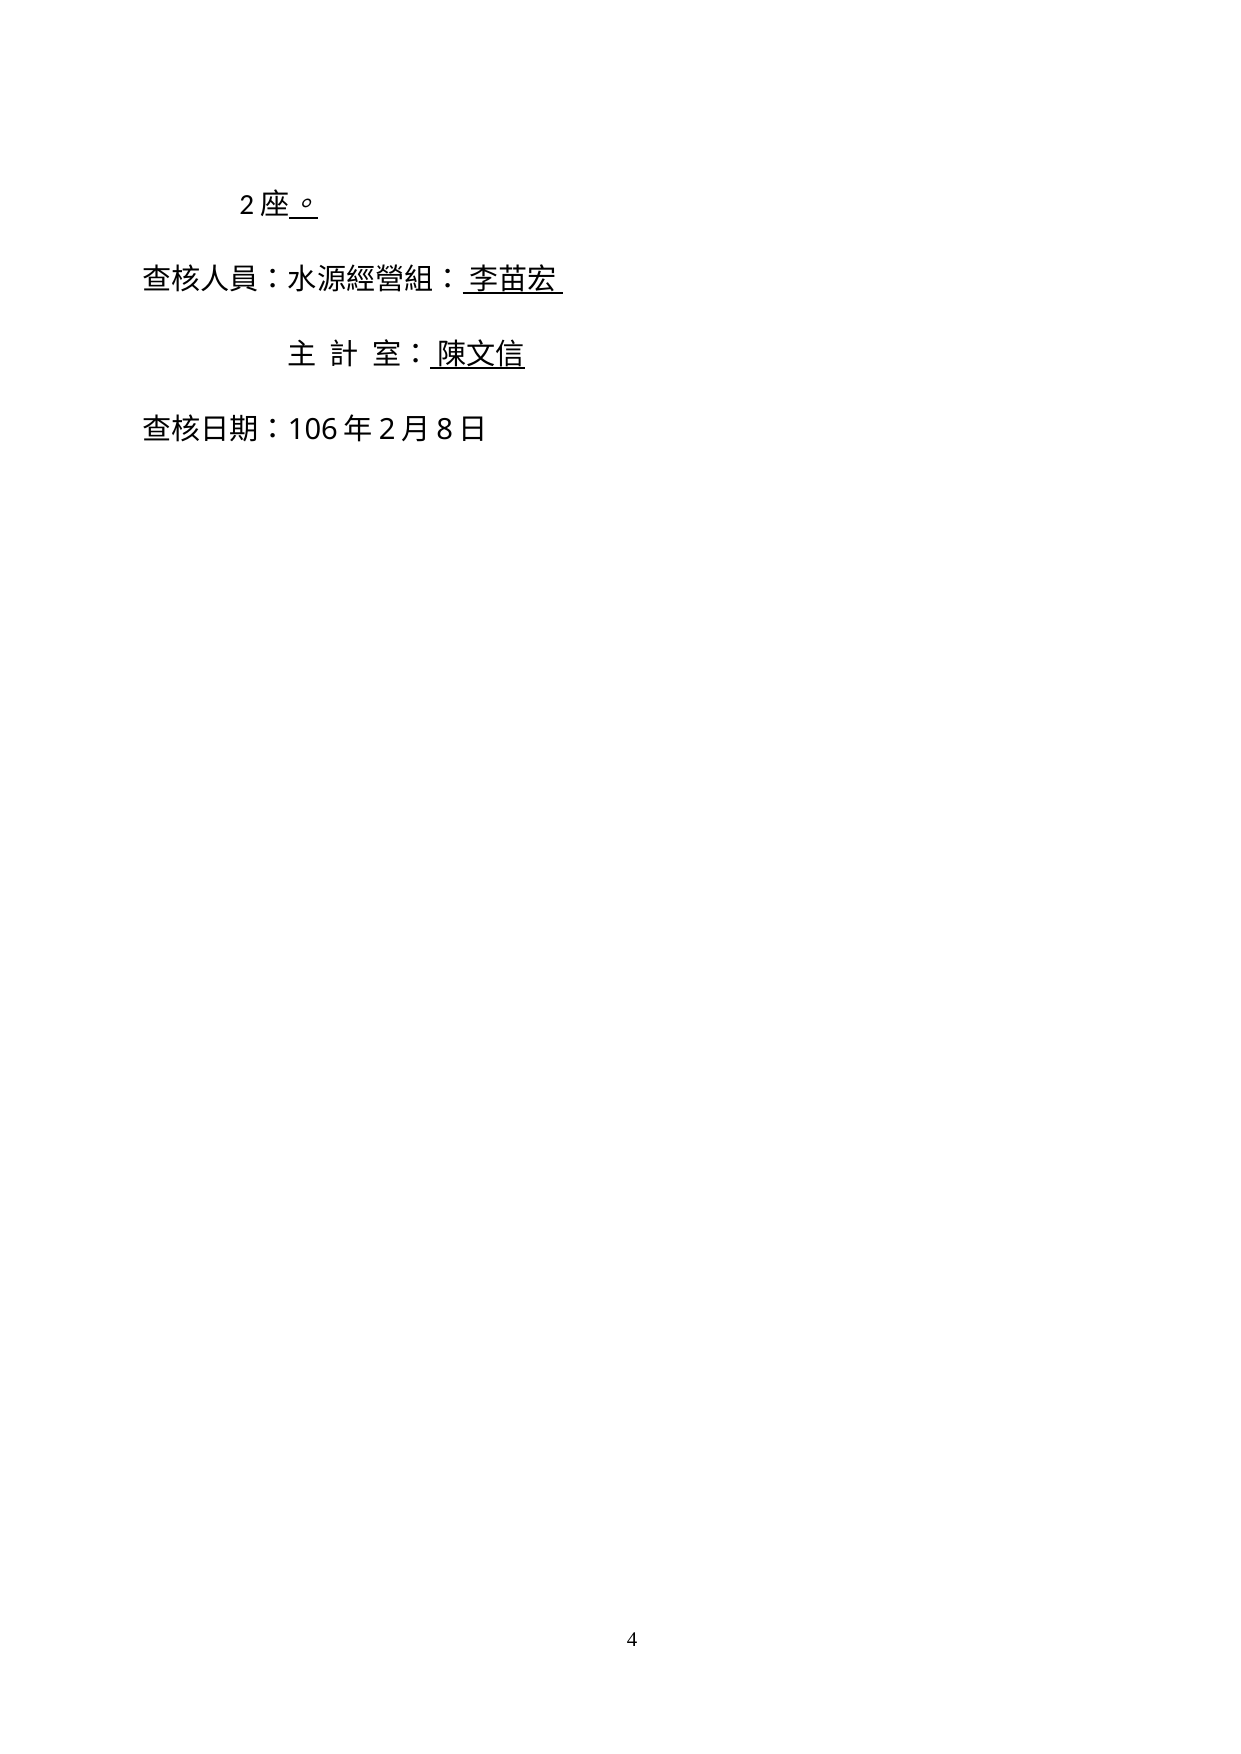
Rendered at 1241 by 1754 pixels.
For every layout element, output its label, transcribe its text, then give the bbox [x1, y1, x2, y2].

text 主 計 室： 陳文信 [142, 314, 1122, 389]
text 2座。 [239, 164, 1122, 239]
text 查核人員：水源經營組： 李苗宏 [142, 239, 1122, 314]
text 查核日期：106年2月8日 [142, 389, 1122, 464]
